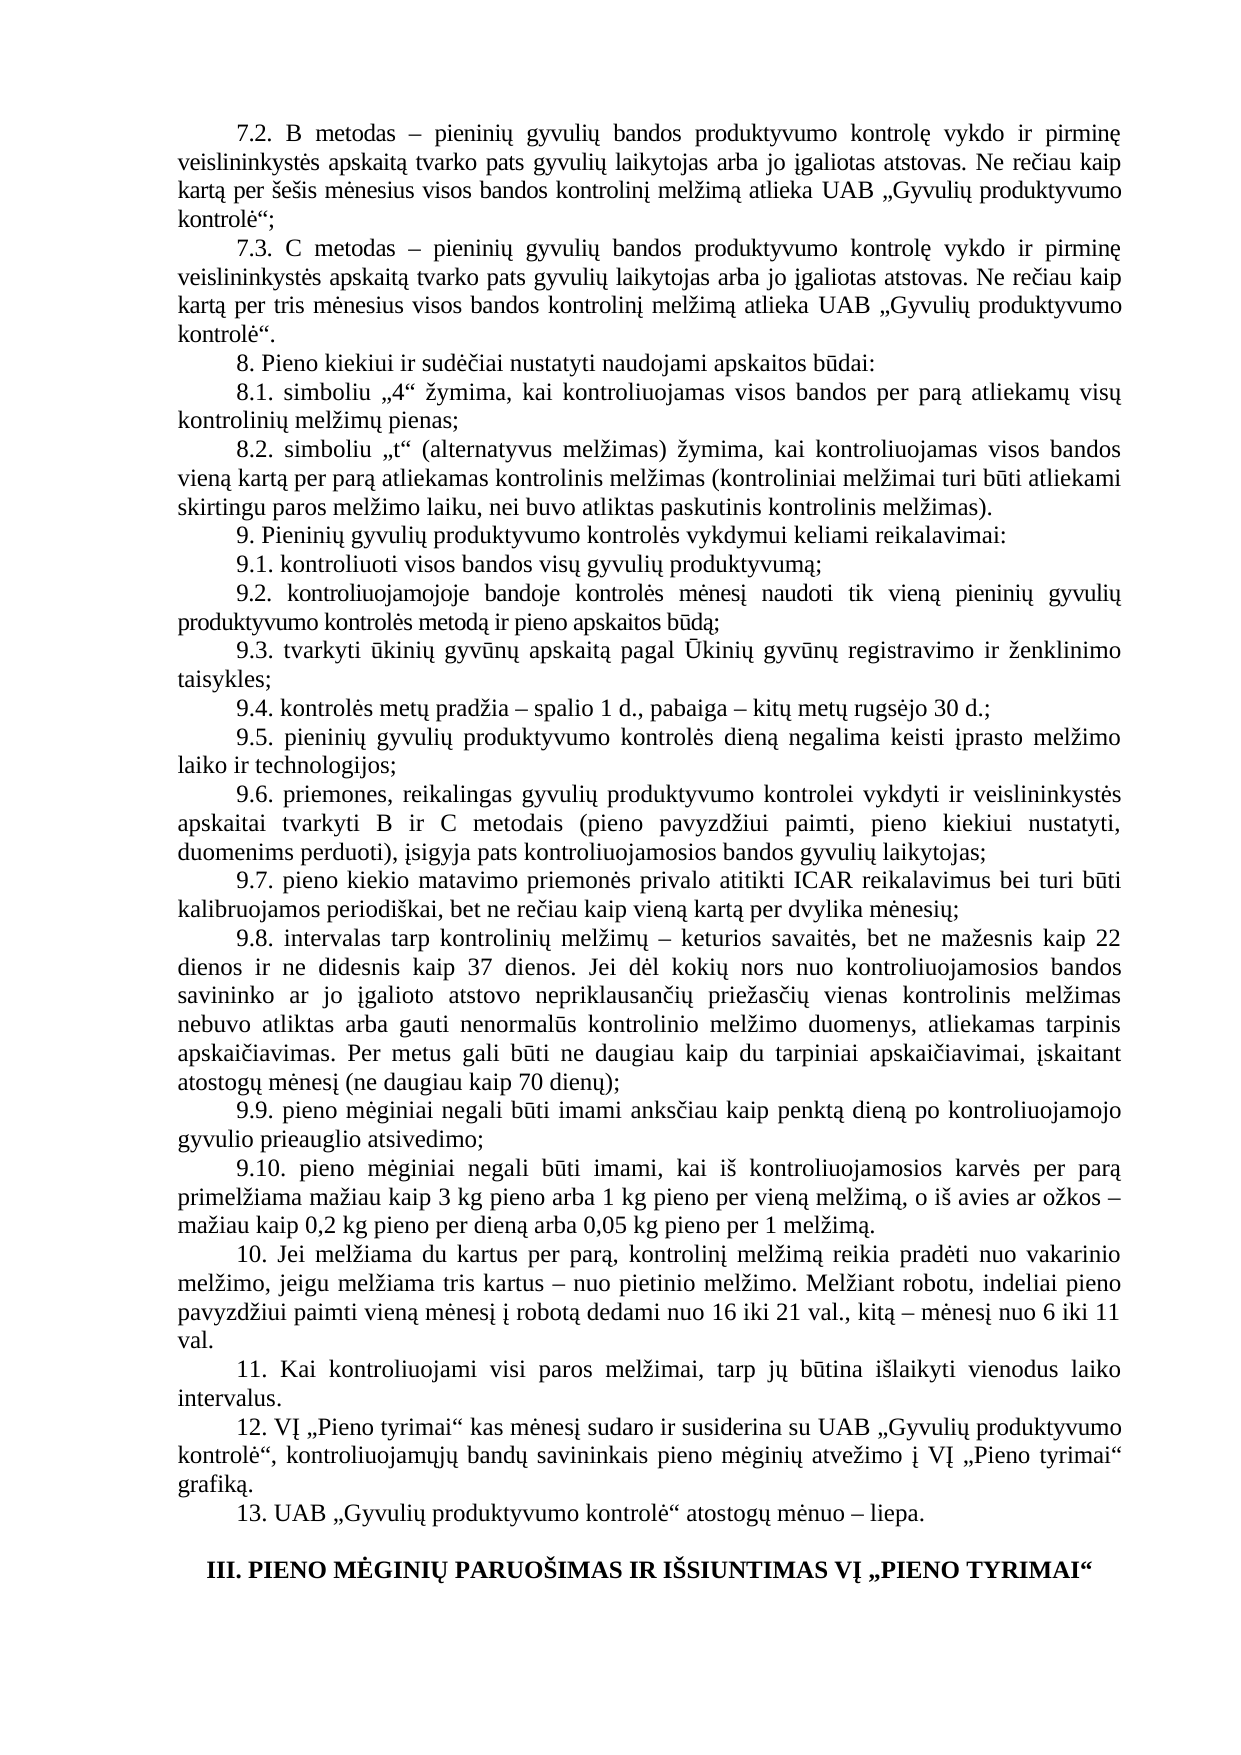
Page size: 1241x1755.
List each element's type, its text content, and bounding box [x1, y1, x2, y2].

text 8. Pieno kiekiui ir sudėčiai nustatyti naudojami apskaitos būdai: [177, 348, 1122, 377]
text III. PIENO MĖGINIŲ PARUOŠIMAS IR IŠSIUNTIMAS VĮ „PIENO TYRIMAI“ [177, 1556, 1122, 1584]
text 9.3. tvarkyti ūkinių gyvūnų apskaitą pagal Ūkinių gyvūnų registravimo ir ženklinimo taisykles; [177, 636, 1122, 693]
text 11. Kai kontroliuojami visi paros melžimai, tarp jų būtina išlaikyti vienodus laiko intervalus. [177, 1354, 1122, 1412]
text 9.10. pieno mėginiai negali būti imami, kai iš kontroliuojamosios karvės per parą primelžiama mažiau kaip 3 kg pieno arba 1 kg pieno per vieną melžimą, o iš avies ar ožkos – mažiau kaip 0,2 kg pieno per dieną arba 0,05 kg pieno per 1 melžimą. [177, 1153, 1122, 1239]
text 9.1. kontroliuoti visos bandos visų gyvulių produktyvumą; [177, 549, 1122, 578]
text 7.3. C metodas – pieninių gyvulių bandos produktyvumo kontrolę vykdo ir pirminę veislininkystės apskaitą tvarko pats gyvulių laikytojas arba jo įgaliotas atstovas. Ne rečiau kaip kartą per tris mėnesius visos bandos kontrolinį melžimą atlieka UAB „Gyvulių produktyvumo kontrolė“. [177, 233, 1122, 348]
text 9.6. priemones, reikalingas gyvulių produktyvumo kontrolei vykdyti ir veislininkystės apskaitai tvarkyti B ir C metodais (pieno pavyzdžiui paimti, pieno kiekiui nustatyti, duomenims perduoti), įsigyja pats kontroliuojamosios bandos gyvulių laikytojas; [177, 779, 1122, 866]
text 9.7. pieno kiekio matavimo priemonės privalo atitikti ICAR reikalavimus bei turi būti kalibruojamos periodiškai, bet ne rečiau kaip vieną kartą per dvylika mėnesių; [177, 866, 1122, 923]
text 9.5. pieninių gyvulių produktyvumo kontrolės dieną negalima keisti įprasto melžimo laiko ir technologijos; [177, 722, 1122, 779]
text 9.9. pieno mėginiai negali būti imami anksčiau kaip penktą dieną po kontroliuojamojo gyvulio prieauglio atsivedimo; [177, 1096, 1122, 1153]
text 9.8. intervalas tarp kontrolinių melžimų – keturios savaitės, bet ne mažesnis kaip 22 dienos ir ne didesnis kaip 37 dienos. Jei dėl kokių nors nuo kontroliuojamosios bandos savininko ar jo įgalioto atstovo nepriklausančių priežasčių vienas kontrolinis melžimas nebuvo atliktas arba gauti nenormalūs kontrolinio melžimo duomenys, atliekamas tarpinis apskaičiavimas. Per metus gali būti ne daugiau kaip du tarpiniai apskaičiavimai, įskaitant atostogų mėnesį (ne daugiau kaip 70 dienų); [177, 923, 1122, 1096]
text 13. UAB „Gyvulių produktyvumo kontrolė“ atostogų mėnuo – liepa. [177, 1498, 1122, 1527]
text 7.2. B metodas – pieninių gyvulių bandos produktyvumo kontrolę vykdo ir pirminę veislininkystės apskaitą tvarko pats gyvulių laikytojas arba jo įgaliotas atstovas. Ne rečiau kaip kartą per šešis mėnesius visos bandos kontrolinį melžimą atlieka UAB „Gyvulių produktyvumo kontrolė“; [177, 118, 1122, 233]
text 9.2. kontroliuojamojoje bandoje kontrolės mėnesį naudoti tik vieną pieninių gyvulių produktyvumo kontrolės metodą ir pieno apskaitos būdą; [177, 578, 1122, 636]
text 9. Pieninių gyvulių produktyvumo kontrolės vykdymui keliami reikalavimai: [177, 521, 1122, 549]
text 12. VĮ „Pieno tyrimai“ kas mėnesį sudaro ir susiderina su UAB „Gyvulių produktyvumo kontrolė“, kontroliuojamųjų bandų savininkais pieno mėginių atvežimo į VĮ „Pieno tyrimai“ grafiką. [177, 1412, 1122, 1498]
text 8.1. simboliu „4“ žymima, kai kontroliuojamas visos bandos per parą atliekamų visų kontrolinių melžimų pienas; [177, 377, 1122, 434]
text 9.4. kontrolės metų pradžia – spalio 1 d., pabaiga – kitų metų rugsėjo 30 d.; [177, 693, 1122, 722]
text 8.2. simboliu „t“ (alternatyvus melžimas) žymima, kai kontroliuojamas visos bandos vieną kartą per parą atliekamas kontrolinis melžimas (kontroliniai melžimai turi būti atliekami skirtingu paros melžimo laiku, nei buvo atliktas paskutinis kontrolinis melžimas). [177, 434, 1122, 521]
text 10. Jei melžiama du kartus per parą, kontrolinį melžimą reikia pradėti nuo vakarinio melžimo, jeigu melžiama tris kartus – nuo pietinio melžimo. Melžiant robotu, indeliai pieno pavyzdžiui paimti vieną mėnesį į robotą dedami nuo 16 iki 21 val., kitą – mėnesį nuo 6 iki 11 val. [177, 1239, 1122, 1354]
